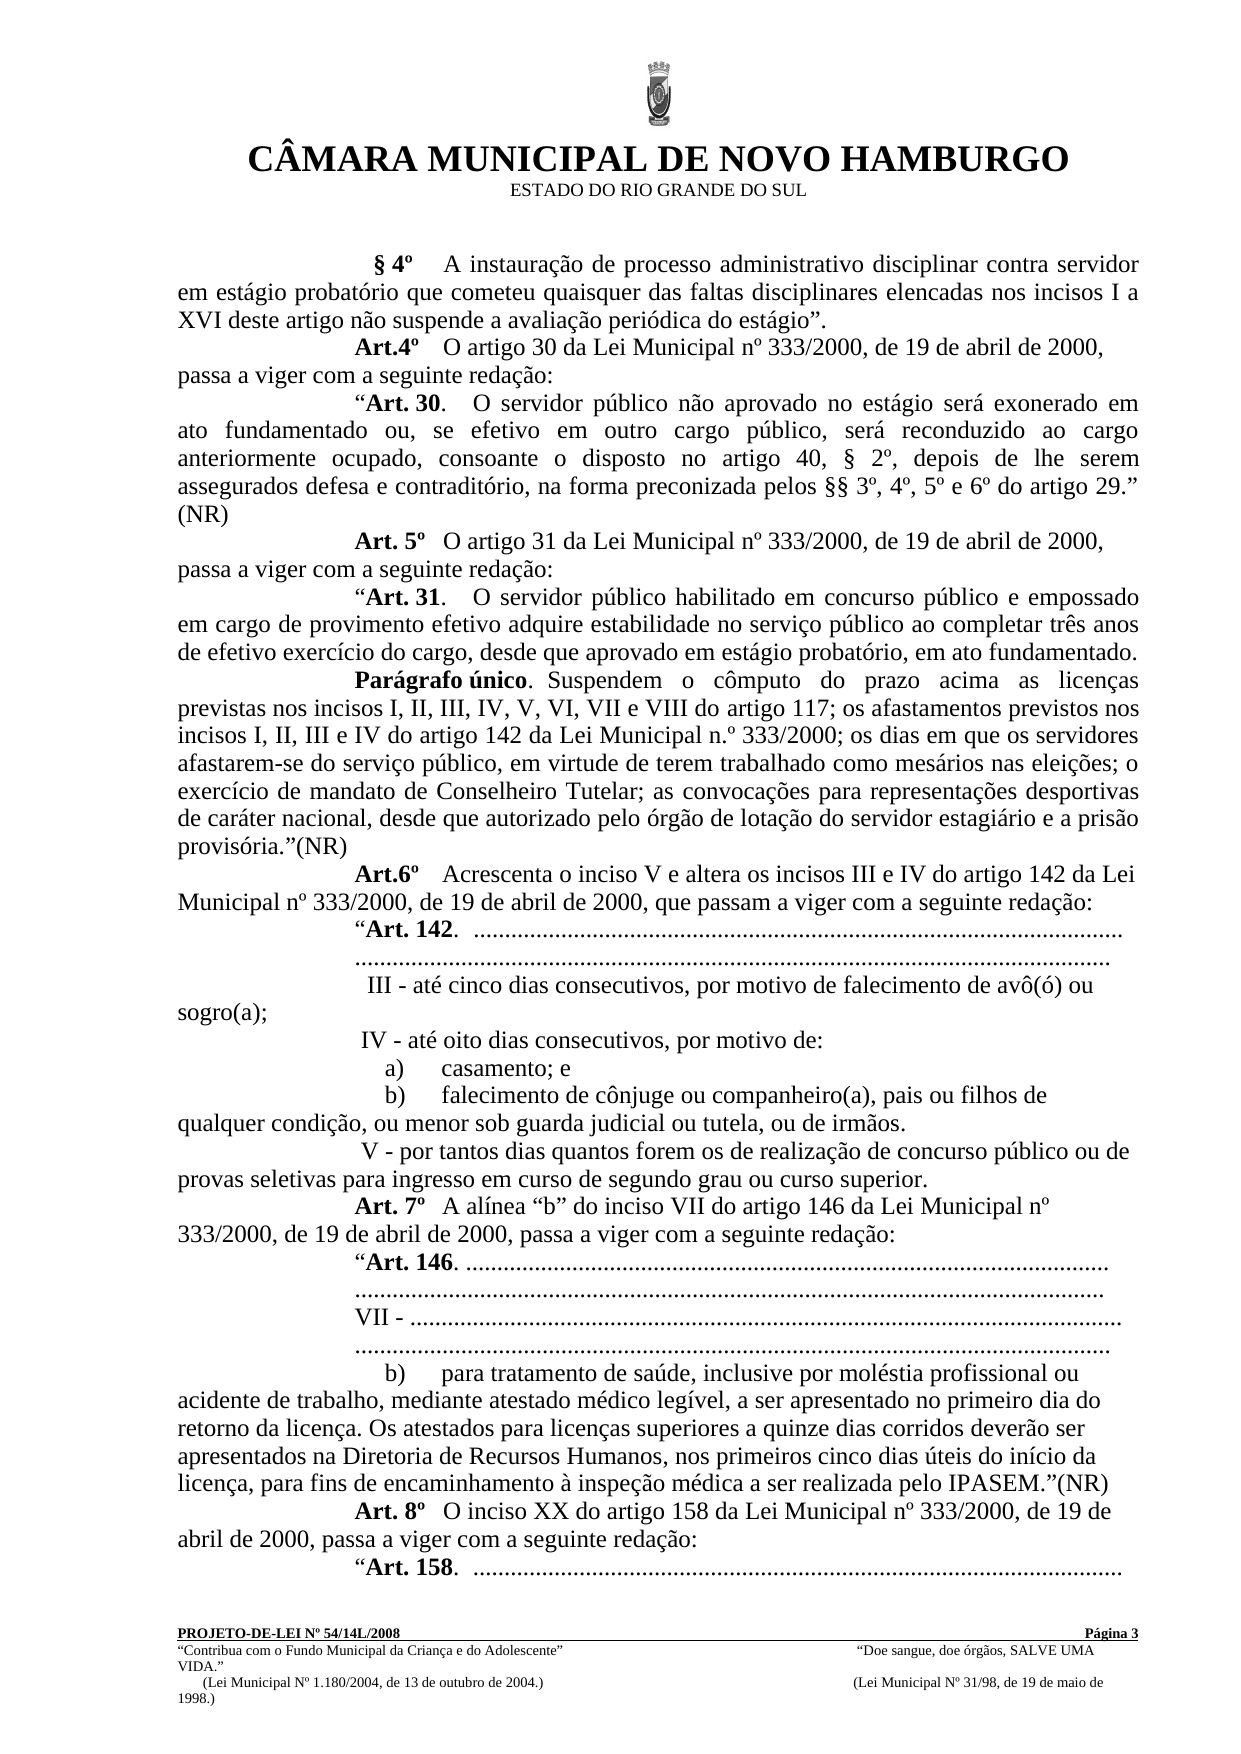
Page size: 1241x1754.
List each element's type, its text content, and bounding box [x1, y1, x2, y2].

text III - até cinco dias consecutivos, por motivo de falecimento de avô(ó) ou sogro(a); [177, 971, 1140, 1026]
text V - por tantos dias quantos forem os de realização de concurso público ou de provas seletivas para ingresso em curso de segundo grau ou curso superior. [177, 1137, 1140, 1192]
text ......................................................................................................................... [177, 943, 1140, 971]
text Parágrafo único. Suspendem o cômputo do prazo acima as licenças previstas nos incisos I, II, III, IV, V, VI, VII e VIII do artigo 117; os afastamentos previstos nos incisos I, II, III e IV do artigo 142 da Lei Municipal n.º 333/2000; os dias em que os servidores afastarem-se do serviço público, em virtude de terem trabalhado como mesários nas eleições; o exercício de mandato de Conselheiro Tutelar; as convocações para representações desportivas de caráter nacional, desde que autorizado pelo órgão de lotação do servidor estagiário e a prisão provisória.”(NR) [177, 666, 1140, 860]
text VII - .................................................................................................................. [177, 1303, 1140, 1331]
text “Art. 30. O servidor público não aprovado no estágio será exonerado em ato fundamentado ou, se efetivo em outro cargo público, será reconduzido ao cargo anteriormente ocupado, consoante o disposto no artigo 40, § 2º, depois de lhe serem assegurados defesa e contraditório, na forma preconizada pelos §§ 3º, 4º, 5º e 6º do artigo 29.” (NR) [177, 389, 1140, 527]
text Art. 8º O inciso XX do artigo 158 da Lei Municipal nº 333/2000, de 19 de abril de 2000, passa a viger com a seguinte redação: [177, 1497, 1140, 1553]
text “Art. 31. O servidor público habilitado em concurso público e empossado em cargo de provimento efetivo adquire estabilidade no serviço público ao completar três anos de efetivo exercício do cargo, desde que aprovado em estágio probatório, em ato fundamentado. [177, 583, 1140, 666]
text a) casamento; e [177, 1054, 1140, 1082]
text “Art. 158. ........................................................................................................ [177, 1553, 1140, 1580]
text Art.4º O artigo 30 da Lei Municipal nº 333/2000, de 19 de abril de 2000, passa a viger com a seguinte redação: [177, 333, 1140, 389]
text IV - até oito dias consecutivos, por motivo de: [177, 1026, 1140, 1054]
text Art.6º Acrescenta o inciso V e altera os incisos III e IV do artigo 142 da Lei Municipal nº 333/2000, de 19 de abril de 2000, que passam a viger com a seguinte redação: [177, 860, 1140, 915]
text ......................................................................................................................... [177, 1331, 1140, 1359]
text ........................................................................................................................ [177, 1276, 1140, 1303]
text b) falecimento de cônjuge ou companheiro(a), pais ou filhos de qualquer condição, ou menor sob guarda judicial ou tutela, ou de irmãos. [177, 1082, 1140, 1137]
text Art. 7º A alínea “b” do inciso VII do artigo 146 da Lei Municipal nº 333/2000, de 19 de abril de 2000, passa a viger com a seguinte redação: [177, 1192, 1140, 1248]
text Art. 5º O artigo 31 da Lei Municipal nº 333/2000, de 19 de abril de 2000, passa a viger com a seguinte redação: [177, 527, 1140, 583]
text “Art. 142. ........................................................................................................ [177, 915, 1140, 943]
text § 4º A instauração de processo administrativo disciplinar contra servidor em estágio probatório que cometeu quaisquer das faltas disciplinares elencadas nos incisos I a XVI deste artigo não suspende a avaliação periódica do estágio”. [177, 250, 1140, 333]
text b) para tratamento de saúde, inclusive por moléstia profissional ou acidente de trabalho, mediante atestado médico legível, a ser apresentado no primeiro dia do retorno da licença. Os atestados para licenças superiores a quinze dias corridos deverão ser apresentados na Diretoria de Recursos Humanos, nos primeiros cinco dias úteis do início da licença, para fins de encaminhamento à inspeção médica a ser realizada pelo IPASEM.”(NR) [177, 1359, 1140, 1497]
text “Art. 146. ....................................................................................................... [177, 1248, 1140, 1276]
